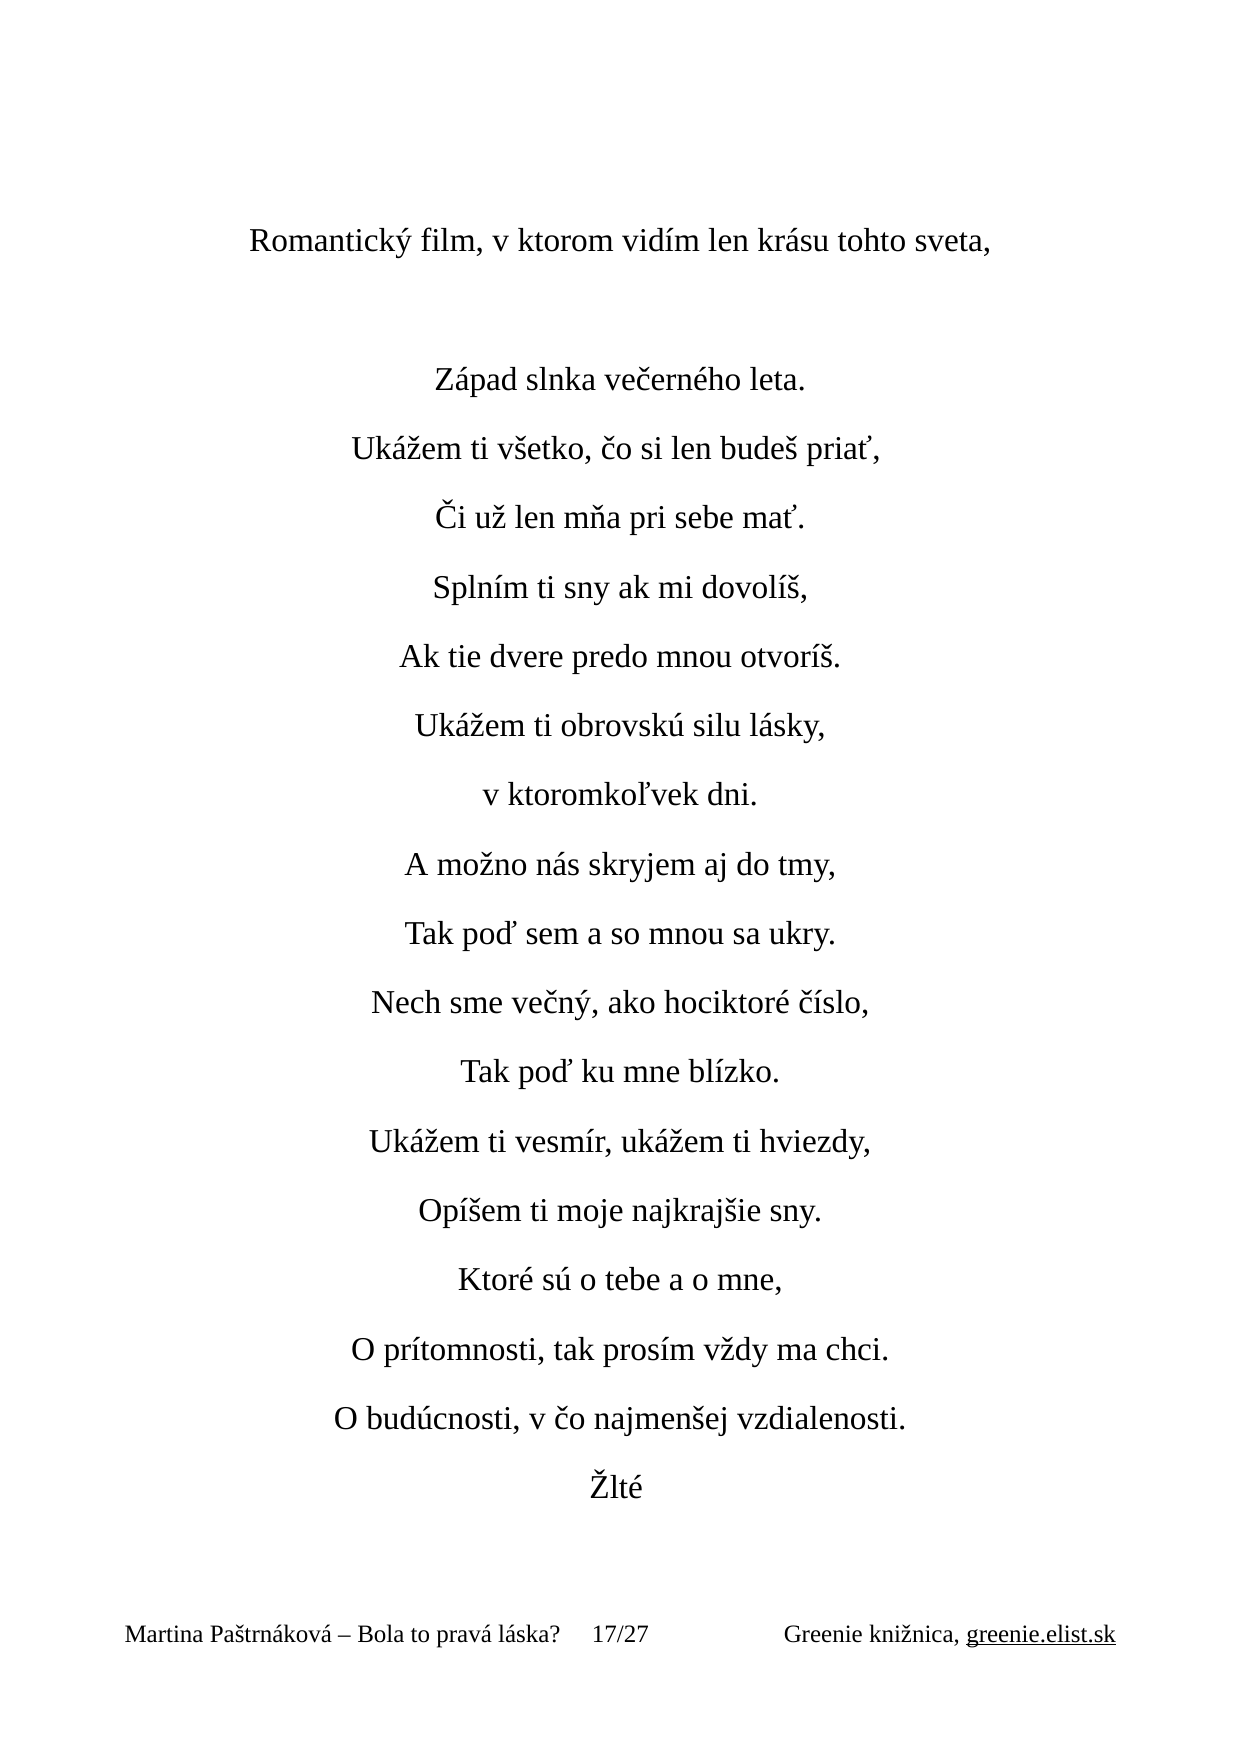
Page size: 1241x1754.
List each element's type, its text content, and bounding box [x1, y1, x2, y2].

text Tak poď sem a so mnou sa ukry. [106, 913, 1134, 952]
text Západ slnka večerného leta. [106, 359, 1134, 397]
text Ktoré sú o tebe a o mne, [106, 1259, 1134, 1298]
text Splním ti sny ak mi dovolíš, [106, 567, 1134, 605]
text Ak tie dvere predo mnou otvoríš. [106, 636, 1134, 674]
text Ukážem ti všetko, čo si len budeš priať, [106, 428, 1134, 467]
text Či už len mňa pri sebe mať. [106, 498, 1134, 536]
text O budúcnosti, v čo najmenšej vzdialenosti. [106, 1398, 1134, 1436]
text Romantický film, v ktorom vidím len krásu tohto sveta, [106, 221, 1134, 259]
text v ktoromkoľvek dni. [106, 775, 1134, 813]
text Ukážem ti vesmír, ukážem ti hviezdy, [106, 1121, 1134, 1159]
text Opíšem ti moje najkrajšie sny. [106, 1190, 1134, 1229]
text Ukážem ti obrovskú silu lásky, [106, 705, 1134, 744]
text A možno nás skryjem aj do tmy, [106, 844, 1134, 882]
text Tak poď ku mne blízko. [106, 1052, 1134, 1090]
text Žlté [106, 1467, 1134, 1506]
text Nech sme večný, ako hociktoré číslo, [106, 982, 1134, 1021]
text O prítomnosti, tak prosím vždy ma chci. [106, 1329, 1134, 1367]
